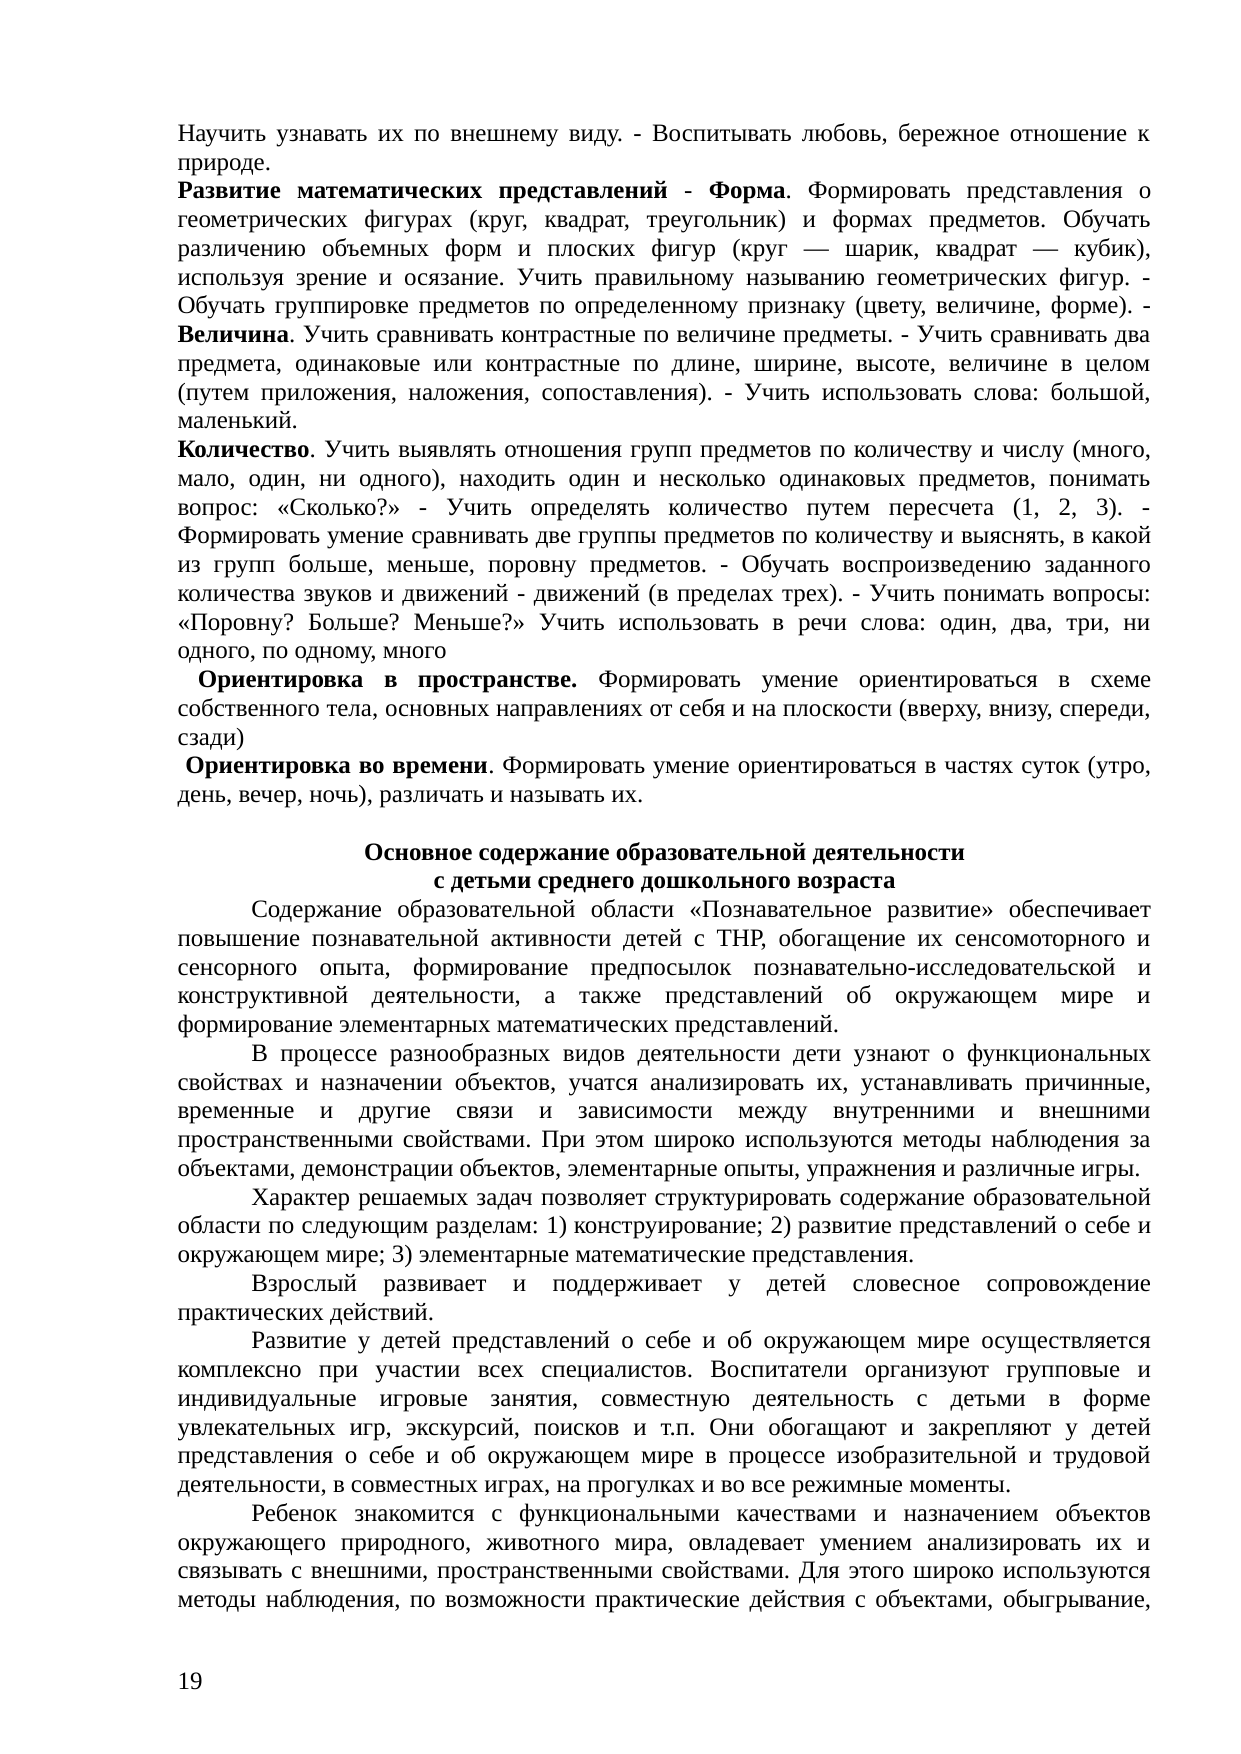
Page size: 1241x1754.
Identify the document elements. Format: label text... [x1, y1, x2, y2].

text Ориентировка во времени. Формировать умение ориентироваться в частях суток (утро, день, вечер, ночь), различать и называть их. [177, 751, 1152, 808]
text Взрослый развивает и поддерживает у детей словесное сопровождение практических действий. [177, 1268, 1152, 1326]
text Развитие у детей представлений о себе и об окружающем мире осуществляется комплексно при участии всех специалистов. Воспитатели организуют групповые и индивидуальные игровые занятия, совместную деятельность с детьми в форме увлекательных игр, экскурсий, поисков и т.п. Они обогащают и закрепляют у детей представления о себе и об окружающем мире в процессе изобразительной и трудовой деятельности, в совместных играх, на прогулках и во все режимные моменты. [177, 1326, 1152, 1498]
text Ориентировка в пространстве. Формировать умение ориентироваться в схеме собственного тела, основных направлениях от себя и на плоскости (вверху, внизу, спереди, сзади) [177, 664, 1152, 751]
text Характер решаемых задач позволяет структурировать содержание образовательной области по следующим разделам: 1) конструирование; 2) развитие представлений о себе и окружающем мире; 3) элементарные математические представления. [177, 1182, 1152, 1268]
text Научить узнавать их по внешнему виду. - Воспитывать любовь, бережное отношение к природе. [177, 118, 1152, 176]
text Основное содержание образовательной деятельности с детьми среднего дошкольного возраста [177, 837, 1152, 894]
text Ребенок знакомится с функциональными качествами и назначением объектов окружающего природного, животного мира, овладевает умением анализировать их и связывать с внешними, пространственными свойствами. Для этого широко используются методы наблюдения, по возможности практические действия с объектами, обыгрывание, [177, 1498, 1152, 1613]
text Количество. Учить выявлять отношения групп предметов по количеству и числу (много, мало, один, ни одного), находить один и несколько одинаковых предметов, понимать вопрос: «Сколько?» - Учить определять количество путем пересчета (1, 2, 3). - Формировать умение сравнивать две группы предметов по количеству и выяснять, в какой из групп больше, меньше, поровну предметов. - Обучать воспроизведению заданного количества звуков и движений - движений (в пределах трех). - Учить понимать вопросы: «Поровну? Больше? Меньше?» Учить использовать в речи слова: один, два, три, ни одного, по одному, много [177, 434, 1152, 664]
text Содержание образовательной области «Познавательное развитие» обеспечивает повышение познавательной активности детей с ТНР, обогащение их сенсомоторного и сенсорного опыта, формирование предпосылок познавательно-исследовательской и конструктивной деятельности, а также представлений об окружающем мире и формирование элементарных математических представлений. [177, 894, 1152, 1038]
text В процессе разнообразных видов деятельности дети узнают о функциональных свойствах и назначении объектов, учатся анализировать их, устанавливать причинные, временные и другие связи и зависимости между внутренними и внешними пространственными свойствами. При этом широко используются методы наблюдения за объектами, демонстрации объектов, элементарные опыты, упражнения и различные игры. [177, 1038, 1152, 1182]
text Развитие математических представлений - Форма. Формировать представления о геометрических фигурах (круг, квадрат, треугольник) и формах предметов. Обучать различению объемных форм и плоских фигур (круг — шарик, квадрат — кубик), используя зрение и осязание. Учить правильному называнию геометрических фигур. - Обучать группировке предметов по определенному признаку (цвету, величине, форме). - Величина. Учить сравнивать контрастные по величине предметы. - Учить сравнивать два предмета, одинаковые или контрастные по длине, ширине, высоте, величине в целом (путем приложения, наложения, сопоставления). - Учить использовать слова: большой, маленький. [177, 176, 1152, 434]
